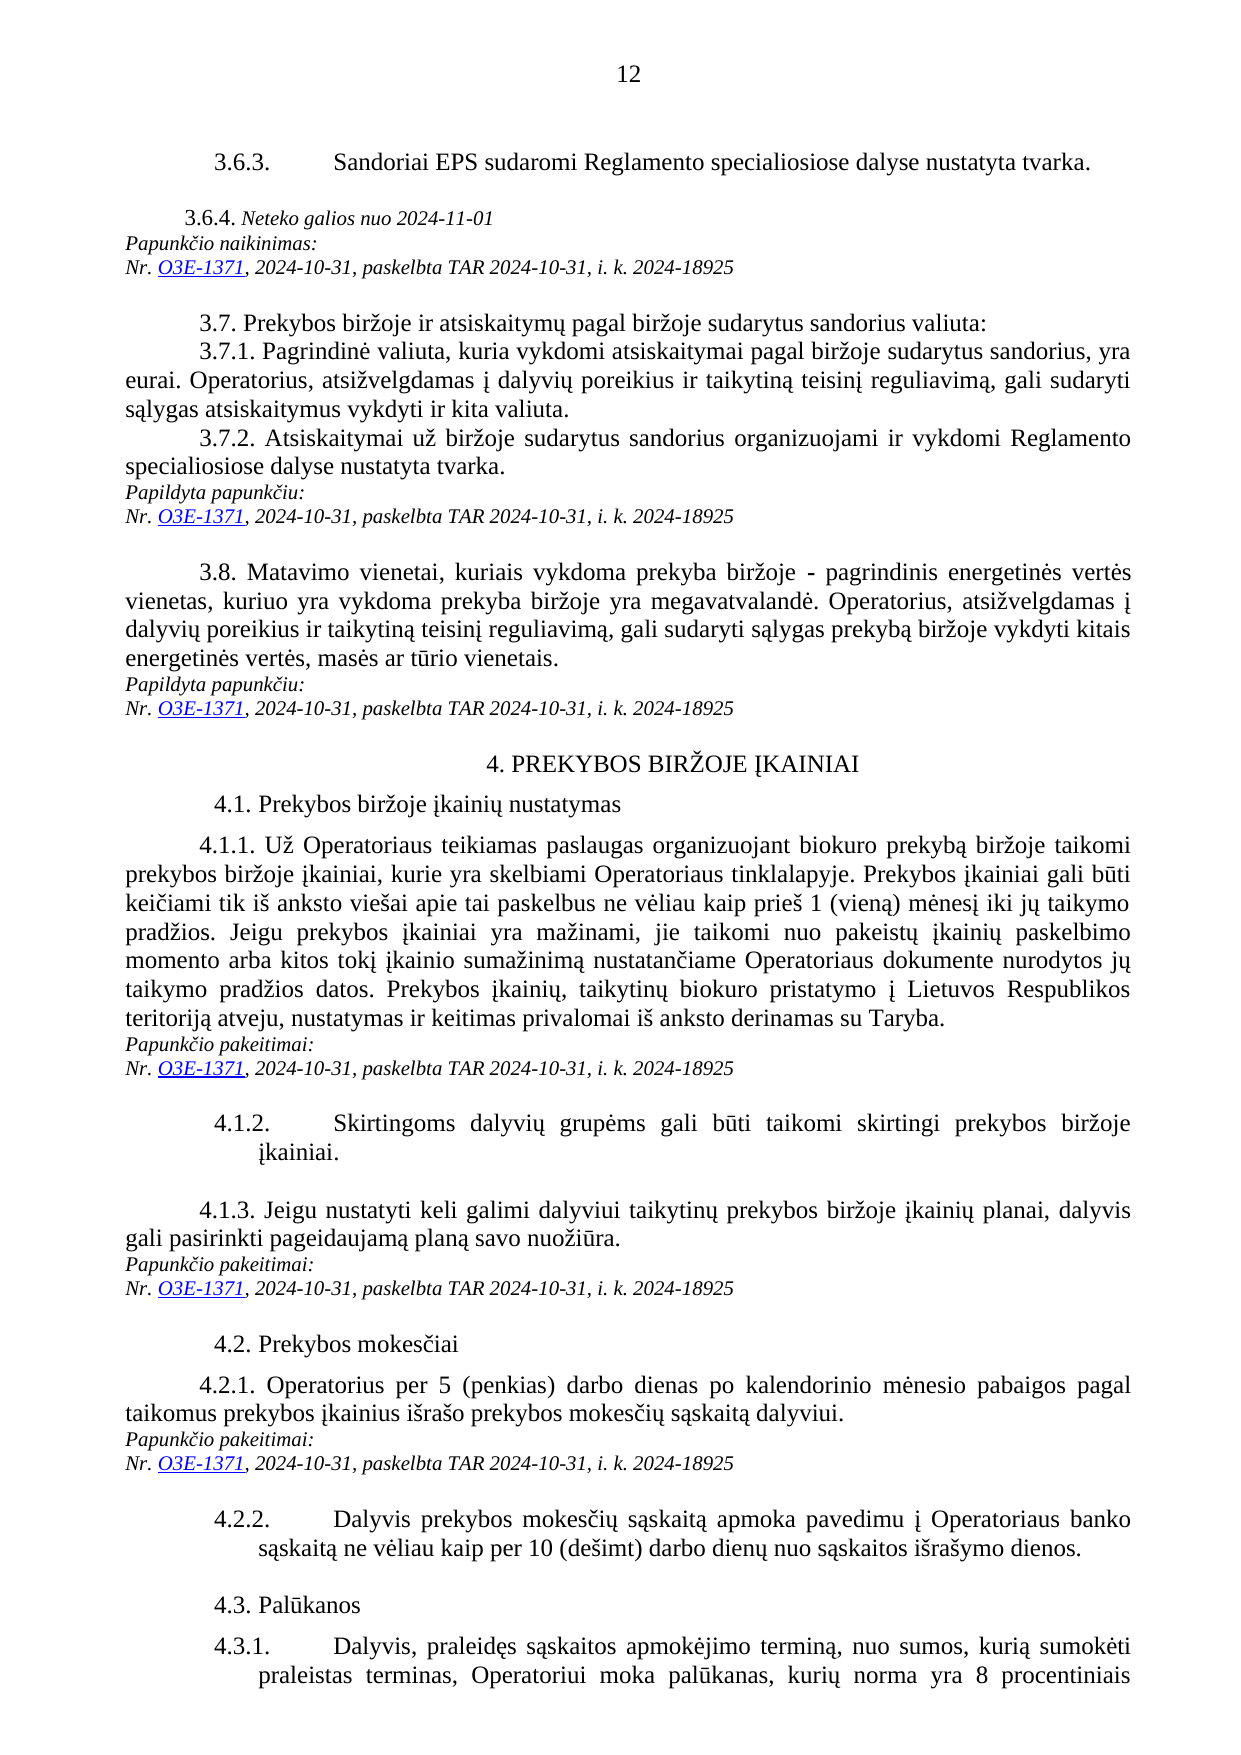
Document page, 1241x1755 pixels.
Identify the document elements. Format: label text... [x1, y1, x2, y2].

text 4.3.1. Dalyvis, praleidęs sąskaitos apmokėjimo terminą, nuo sumos, kurią sumokėti praleistas terminas, Operatoriui moka palūkanas, kurių norma yra 8 procentiniais [214, 1631, 1132, 1689]
text Papildyta papunkčiu: [125, 672, 1132, 696]
text Nr. O3E-1371, 2024-10-31, paskelbta TAR 2024-10-31, i. k. 2024-18925 [125, 1056, 1132, 1080]
text Nr. O3E-1371, 2024-10-31, paskelbta TAR 2024-10-31, i. k. 2024-18925 [125, 255, 1132, 279]
text Nr. O3E-1371, 2024-10-31, paskelbta TAR 2024-10-31, i. k. 2024-18925 [125, 1451, 1132, 1475]
text Nr. O3E-1371, 2024-10-31, paskelbta TAR 2024-10-31, i. k. 2024-18925 [125, 696, 1132, 720]
text Papunkčio naikinimas: [125, 231, 1132, 255]
text 4.1.1. Už Operatoriaus teikiamas paslaugas organizuojant biokuro prekybą biržoje taikomi prekybos biržoje įkainiai, kurie yra skelbiami Operatoriaus tinklalapyje. Prekybos įkainiai gali būti keičiami tik iš anksto viešai apie tai paskelbus ne vėliau kaip prieš 1 (vieną) mėnesį iki jų taikymo pradžios. Jeigu prekybos įkainiai yra mažinami, jie taikomi nuo pakeistų įkainių paskelbimo momento arba kitos tokį įkainio sumažinimą nustatančiame Operatoriaus dokumente nurodytos jų taikymo pradžios datos. Prekybos įkainių, taikytinų biokuro pristatymo į Lietuvos Respublikos teritoriją atveju, nustatymas ir keitimas privalomai iš anksto derinamas su Taryba. [125, 830, 1132, 1032]
text 3.7.2. Atsiskaitymai už biržoje sudarytus sandorius organizuojami ir vykdomi Reglamento specialiosiose dalyse nustatyta tvarka. [125, 423, 1132, 480]
text 3.7.1. Pagrindinė valiuta, kuria vykdomi atsiskaitymai pagal biržoje sudarytus sandorius, yra eurai. Operatorius, atsižvelgdamas į dalyvių poreikius ir taikytiną teisinį reguliavimą, gali sudaryti sąlygas atsiskaitymus vykdyti ir kita valiuta. [125, 336, 1132, 423]
text 3.8. Matavimo vienetai, kuriais vykdoma prekyba biržoje - pagrindinis energetinės vertės vienetas, kuriuo yra vykdoma prekyba biržoje yra megavatvalandė. Operatorius, atsižvelgdamas į dalyvių poreikius ir taikytiną teisinį reguliavimą, gali sudaryti sąlygas prekybą biržoje vykdyti kitais energetinės vertės, masės ar tūrio vienetais. [125, 557, 1132, 672]
text 4.3. Palūkanos [214, 1590, 1132, 1619]
text 4.2. Prekybos mokesčiai [214, 1329, 1132, 1358]
text 4.2.1. Operatorius per 5 (penkias) darbo dienas po kalendorinio mėnesio pabaigos pagal taikomus prekybos įkainius išrašo prekybos mokesčių sąskaitą dalyviui. [125, 1370, 1132, 1427]
text Papildyta papunkčiu: [125, 480, 1132, 504]
text 4.2.2. Dalyvis prekybos mokesčių sąskaitą apmoka pavedimu į Operatoriaus banko sąskaitą ne vėliau kaip per 10 (dešimt) darbo dienų nuo sąskaitos išrašymo dienos. [214, 1504, 1132, 1562]
text Nr. O3E-1371, 2024-10-31, paskelbta TAR 2024-10-31, i. k. 2024-18925 [125, 1276, 1132, 1300]
text 4.1.2. Skirtingoms dalyvių grupėms gali būti taikomi skirtingi prekybos biržoje įkainiai. [214, 1108, 1132, 1166]
text 4. PREKYBOS BIRŽOJE ĮKAINIAI [214, 749, 1132, 778]
text 4.1.3. Jeigu nustatyti keli galimi dalyviui taikytinų prekybos biržoje įkainių planai, dalyvis gali pasirinkti pageidaujamą planą savo nuožiūra. [125, 1195, 1132, 1252]
text 3.6.3. Sandoriai EPS sudaromi Reglamento specialiosiose dalyse nustatyta tvarka. [214, 147, 1132, 176]
text 4.1. Prekybos biržoje įkainių nustatymas [214, 789, 1132, 818]
text 3.7. Prekybos biržoje ir atsiskaitymų pagal biržoje sudarytus sandorius valiuta: [125, 308, 1132, 336]
text 3.6.4. Neteko galios nuo 2024-11-01 [125, 204, 1132, 231]
text Papunkčio pakeitimai: [125, 1252, 1132, 1276]
text Papunkčio pakeitimai: [125, 1032, 1132, 1056]
text Papunkčio pakeitimai: [125, 1427, 1132, 1451]
text Nr. O3E-1371, 2024-10-31, paskelbta TAR 2024-10-31, i. k. 2024-18925 [125, 504, 1132, 528]
